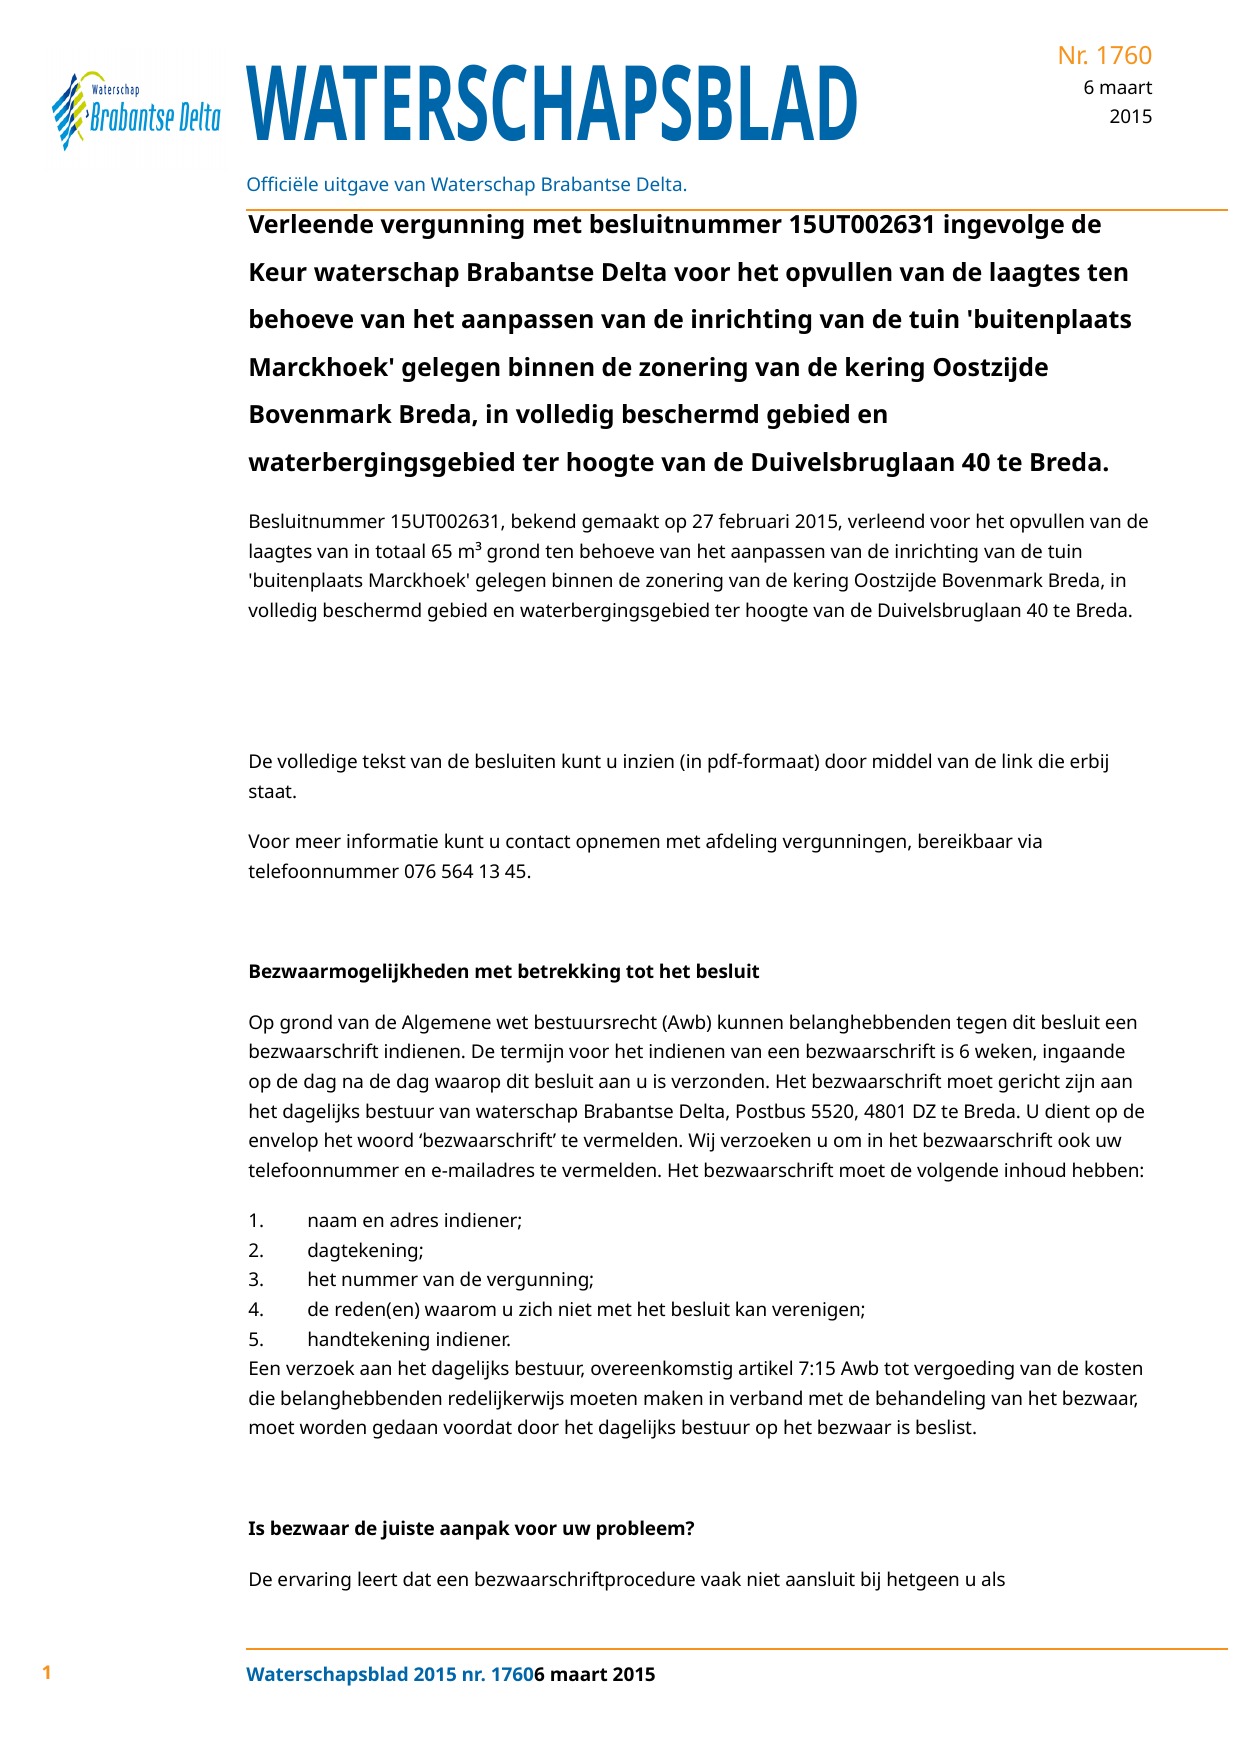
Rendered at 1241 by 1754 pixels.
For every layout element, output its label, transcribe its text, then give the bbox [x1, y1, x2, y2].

list handtekening indiener. [248, 1326, 1152, 1352]
picture [41, 47, 231, 172]
text Verleende vergunning met besluitnummer 15UT002631 ingevolge de Keur waterschap Brabantse Delta voor het opvullen van de laagtes ten behoeve van het aanpassen van de inrichting van de tuin 'buitenplaats Marckhoek' gelegen binnen de zonering van de kering Oostzijde Bovenmark Breda, in volledig beschermd gebied en waterbergingsgebied ter hoogte van de Duivelsbruglaan 40 te Breda. [248, 211, 1152, 479]
text Voor meer informatie kunt u contact opnemen met afdeling vergunningen, bereikbaar via telefoonnummer 076 564 13 45. [248, 828, 1152, 884]
text De volledige tekst van de besluiten kunt u inzien (in pdf-formaat) door middel van de link die erbij staat. [248, 748, 1152, 804]
text Besluitnummer 15UT002631, bekend gemaakt op 27 februari 2015, verleend voor het opvullen van de laagtes van in totaal 65 m³ grond ten behoeve van het aanpassen van de inrichting van de tuin 'buitenplaats Marckhoek' gelegen binnen de zonering van de kering Oostzijde Bovenmark Breda, in volledig beschermd gebied en waterbergingsgebied ter hoogte van de Duivelsbruglaan 40 te Breda. [248, 508, 1152, 623]
text Op grond van de Algemene wet bestuursrecht (Awb) kunnen belanghebbenden tegen dit besluit een bezwaarschrift indienen. De termijn voor het indienen van een bezwaarschrift is 6 weken, ingaande op de dag na de dag waarop dit besluit aan u is verzonden. Het bezwaarschrift moet gericht zijn aan het dagelijks bestuur van waterschap Brabantse Delta, Postbus 5520, 4801 DZ te Breda. U dient op de envelop het woord ‘bezwaarschrift’ te vermelden. Wij verzoeken u om in het bezwaarschrift ook uw telefoonnummer en e‑mailadres te vermelden. Het bezwaarschrift moet de volgende inhoud hebben: [248, 1009, 1152, 1183]
list dagtekening; [248, 1237, 1152, 1263]
text Bezwaarmogelijkheden met betrekking tot het besluit [248, 959, 1152, 984]
list het nummer van de vergunning; [248, 1267, 1152, 1292]
text De ervaring leert dat een bezwaarschriftprocedure vaak niet aansluit bij hetgeen u als [248, 1566, 1152, 1592]
text Een verzoek aan het dagelijks bestuur, overeenkomstig artikel 7:15 Awb tot vergoeding van de kosten die belanghebbenden redelijkerwijs moeten maken in verband met de behandeling van het bezwaar, moet worden gedaan voordat door het dagelijks bestuur op het bezwaar is beslist. [248, 1355, 1152, 1440]
list de reden(en) waarom u zich niet met het besluit kan verenigen; [248, 1296, 1152, 1322]
text Is bezwaar de juiste aanpak voor uw probleem? [248, 1515, 1152, 1541]
list naam en adres indiener; [248, 1207, 1152, 1233]
